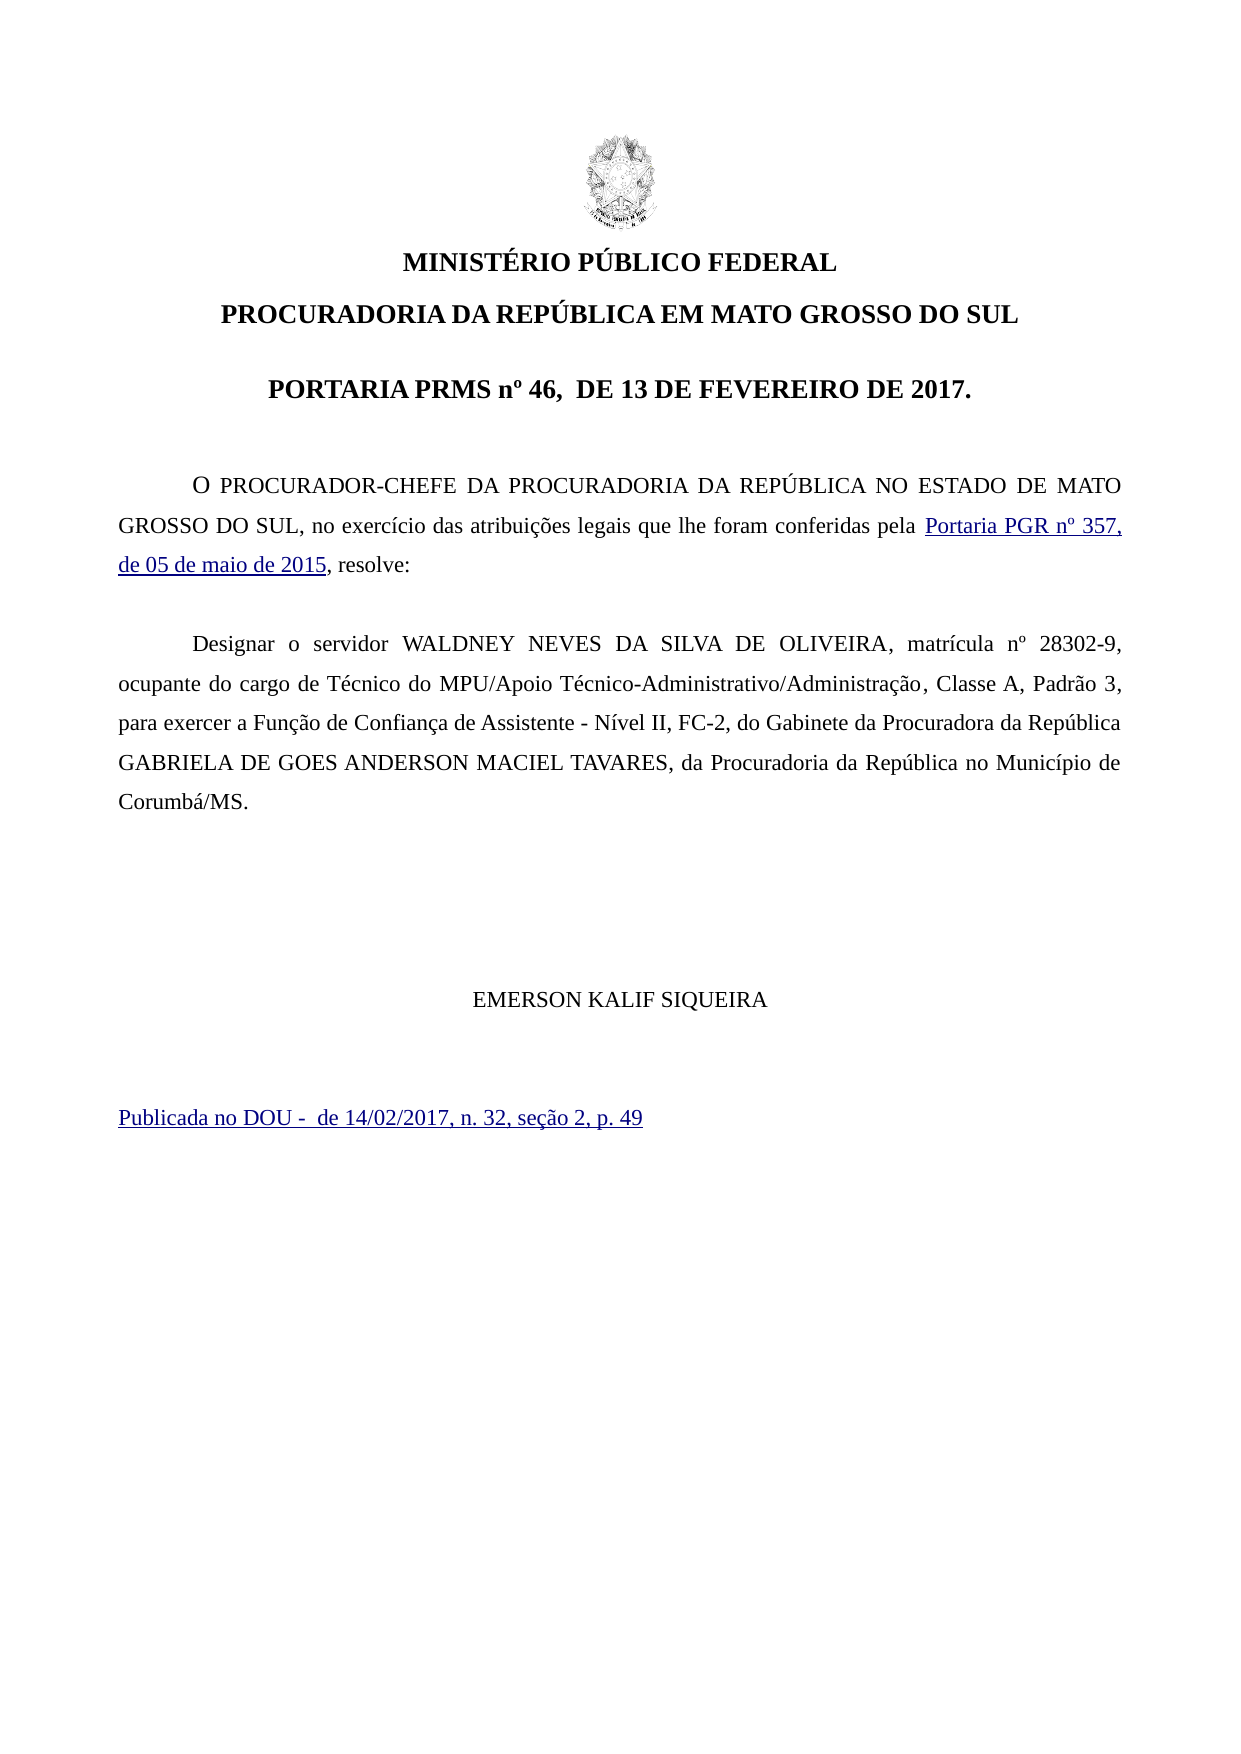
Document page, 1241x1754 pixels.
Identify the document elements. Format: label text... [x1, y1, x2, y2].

text Designar o servidor WALDNEY NEVES DA SILVA DE OLIVEIRA, matrícula nº 28302-9, ocupante do cargo de Técnico do MPU/Apoio Técnico-Administrativo/Administração, Classe A, Padrão 3, para exercer a Função de Confiança de Assistente - Nível II, FC-2, do Gabinete da Procuradora da República GABRIELA DE GOES ANDERSON MACIEL TAVARES, da Procuradoria da República no Município de Corumbá/MS. [118, 630, 1122, 815]
text EMERSON KALIF SIQUEIRA [118, 986, 1122, 1012]
text Publicada no DOU - de 14/02/2017, n. 32, seção 2, p. 49 [118, 1104, 1122, 1131]
subtitle PROCURADORIA DA REPÚBLICA EM MATO GROSSO DO SUL [118, 298, 1122, 329]
text MINISTÉRIO PÚBLICO FEDERAL [118, 246, 1122, 277]
text PORTARIA PRMS nº 46, DE 13 DE FEVEREIRO DE 2017. [118, 373, 1122, 404]
text O PROCURADOR-CHEFE DA PROCURADORIA DA REPÚBLICA NO ESTADO DE MATO GROSSO DO SUL, no exercício das atribuições legais que lhe foram conferidas pela Portaria PGR nº 357, de 05 de maio de 2015, resolve: [118, 470, 1122, 578]
